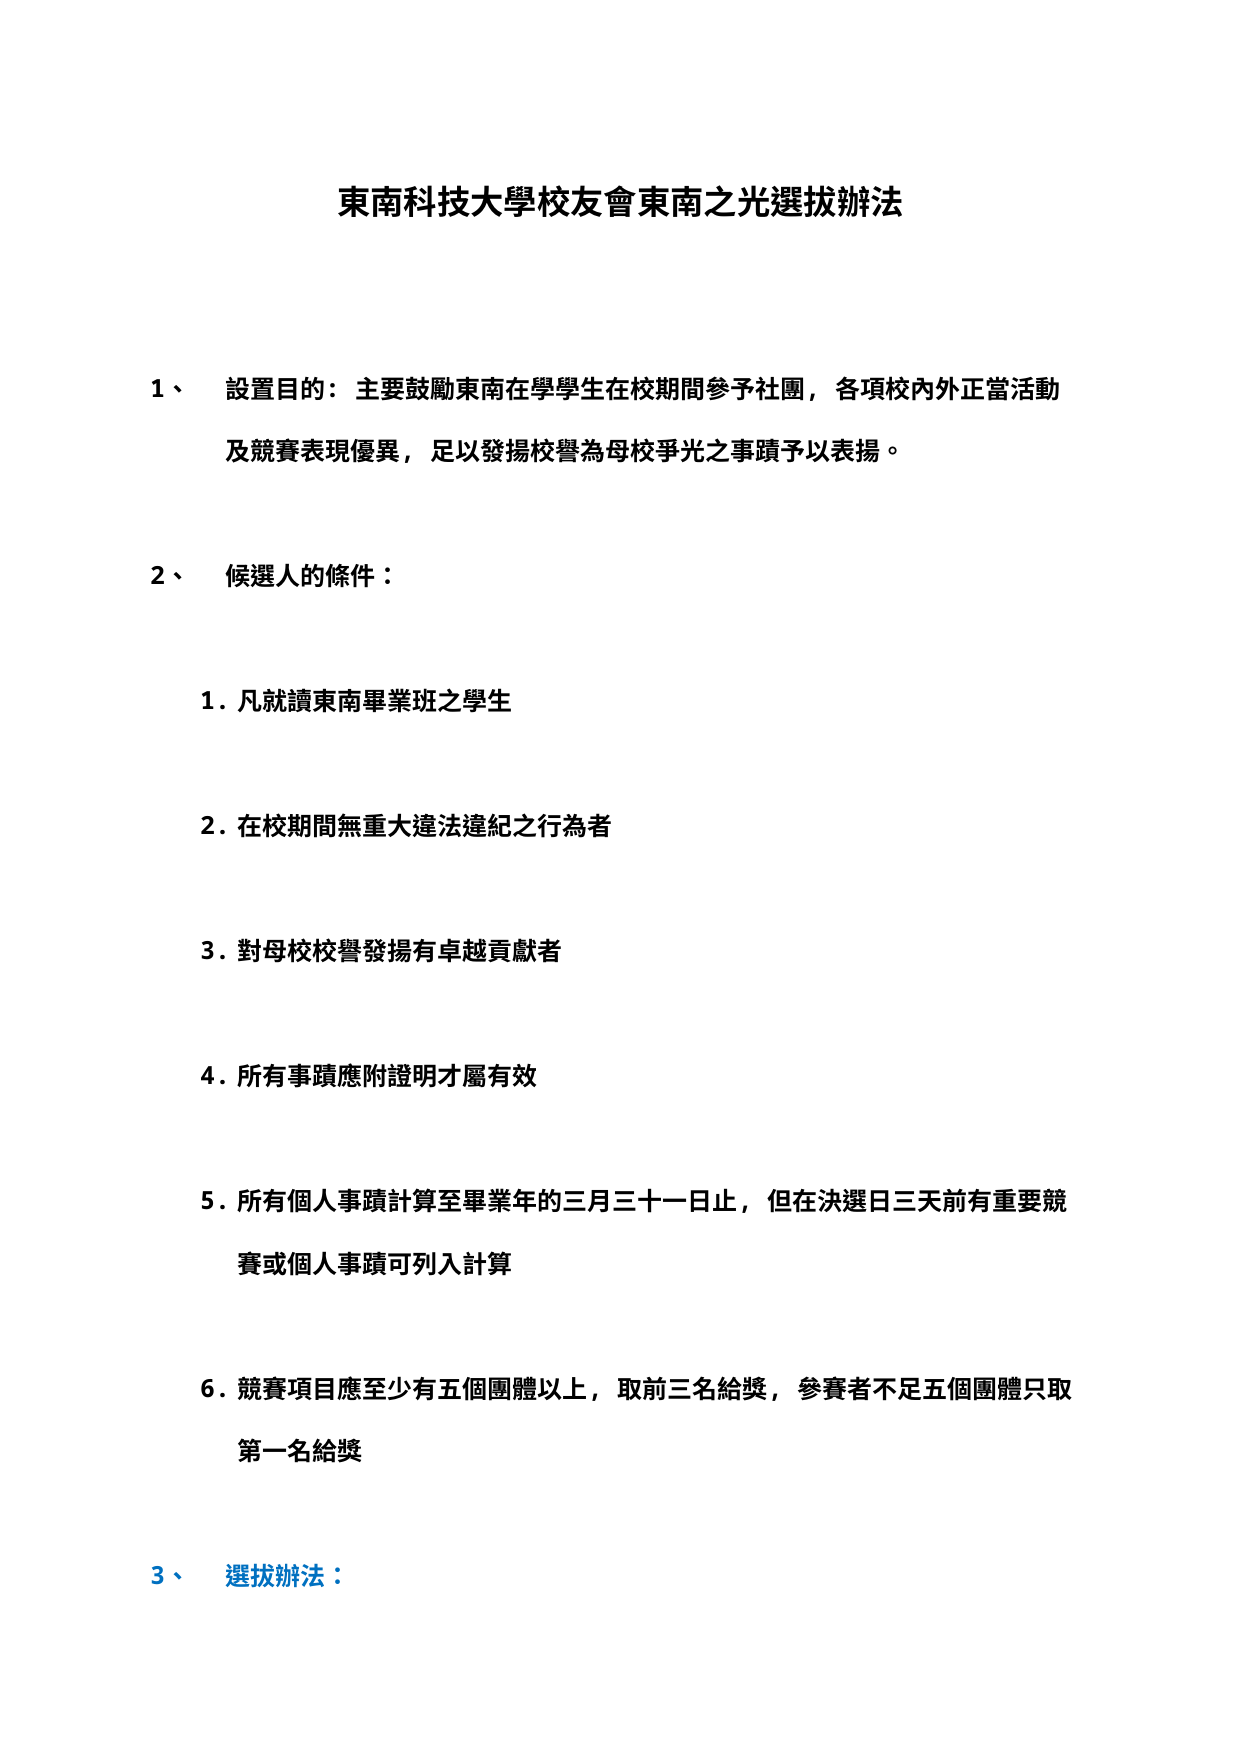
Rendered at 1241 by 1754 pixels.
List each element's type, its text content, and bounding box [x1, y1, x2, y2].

list 所有事蹟應附證明才屬有效 [200, 1033, 1078, 1096]
list 選拔辦法： [150, 1533, 1078, 1596]
list 在校期間無重大違法違紀之行為者 [200, 783, 1078, 846]
list 競賽項目應至少有五個團體以上, 取前三名給獎, 參賽者不足五個團體只取第一名給獎 [200, 1346, 1078, 1471]
list 設置目的: 主要鼓勵東南在學學生在校期間參予社團, 各項校內外正當活動及競賽表現優異, 足以發揚校譽為母校爭光之事蹟予以表揚。 [150, 346, 1078, 471]
list 候選人的條件： [150, 533, 1078, 596]
list 凡就讀東南畢業班之學生 [200, 658, 1078, 721]
list 對母校校譽發揚有卓越貢獻者 [200, 908, 1078, 971]
text 東南科技大學校友會東南之光選拔辦法 [150, 158, 1090, 221]
list 所有個人事蹟計算至畢業年的三月三十一日止, 但在決選日三天前有重要競賽或個人事蹟可列入計算 [200, 1158, 1078, 1283]
